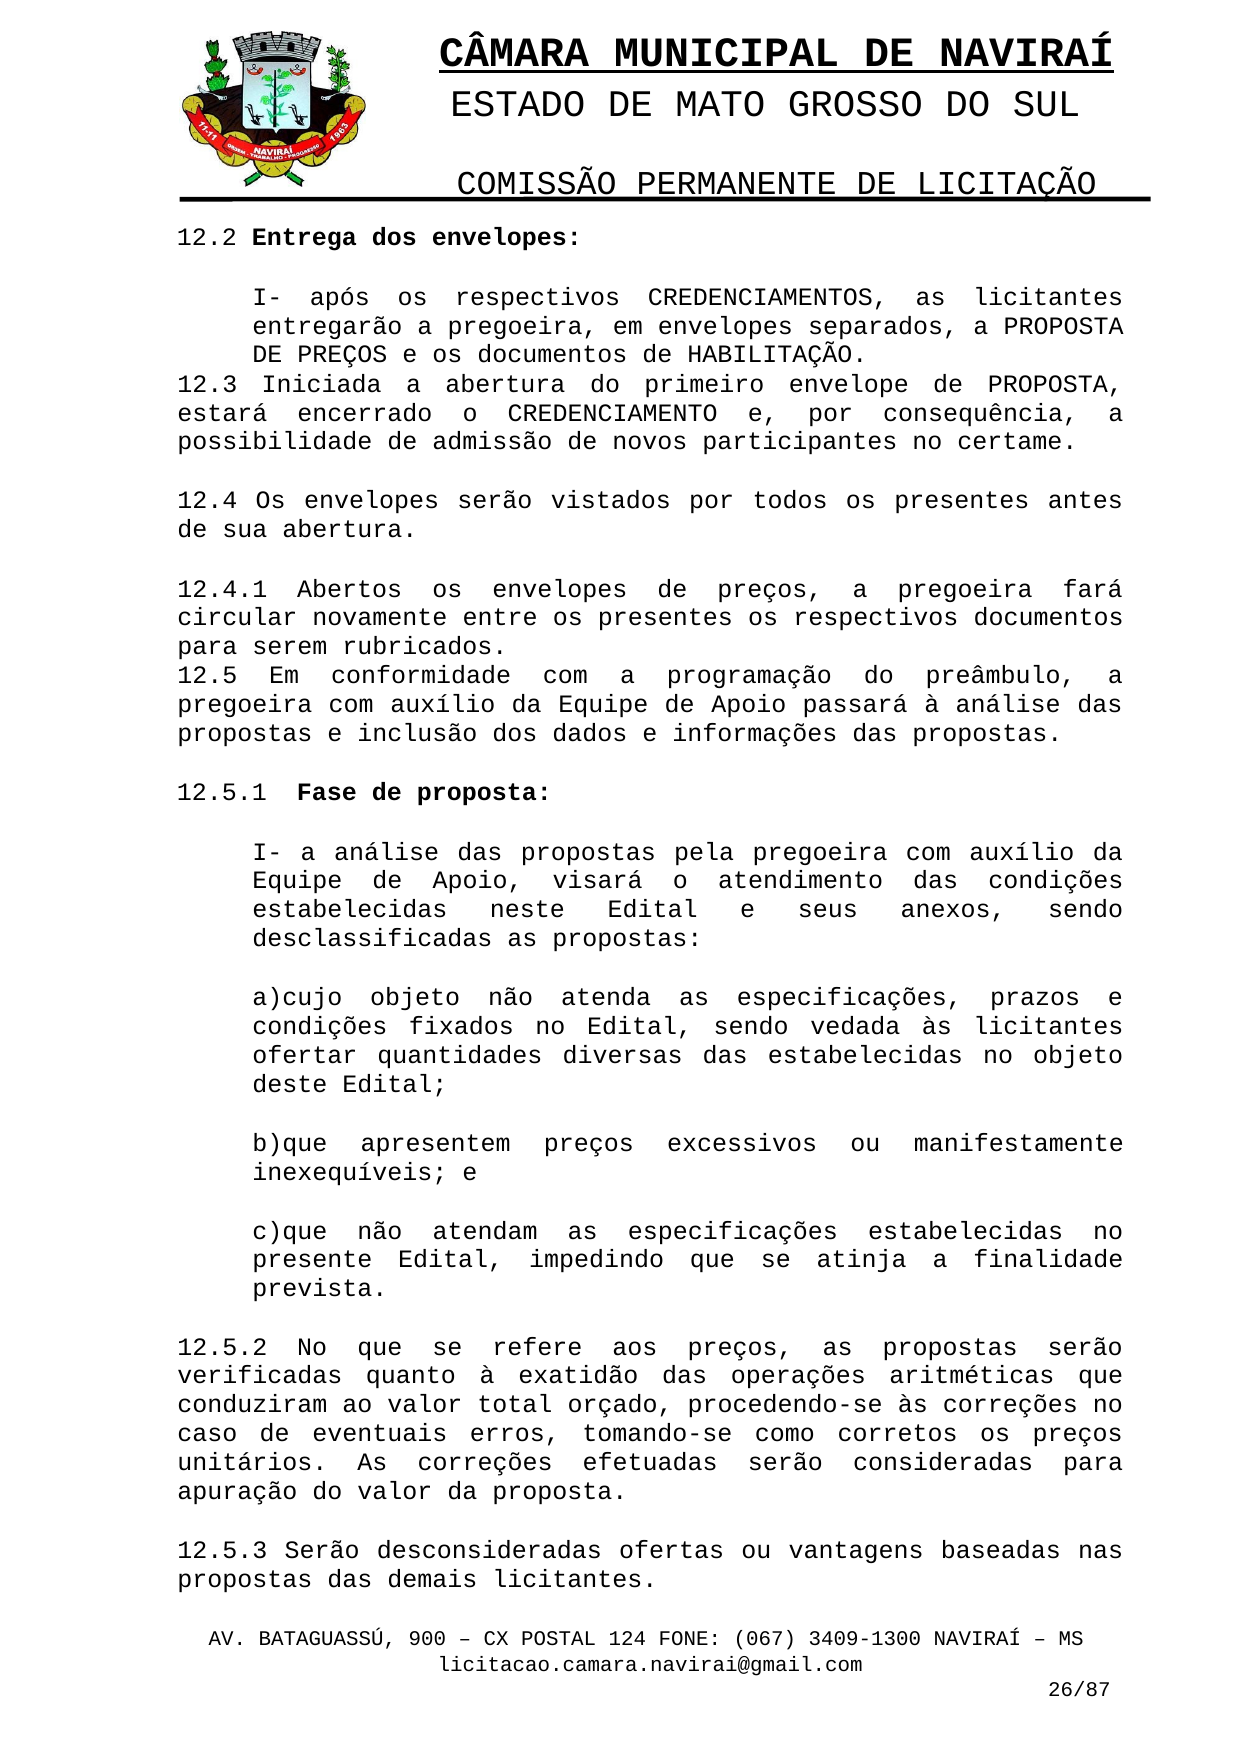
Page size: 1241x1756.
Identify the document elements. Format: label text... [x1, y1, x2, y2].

text 12.5.3 Serão desconsideradas ofertas ou vantagens baseadas nas propostas das demais licitantes. [177, 1537, 1123, 1595]
text I- após os respectivos CREDENCIAMENTOS, as licitantes entregarão a pregoeira, em envelopes separados, a PROPOSTA DE PREÇOS e os documentos de HABILITAÇÃO. [252, 284, 1123, 370]
list cujo objeto não atenda as especificações, prazos e condições fixados no Edital, sendo vedada às licitantes ofertar quantidades diversas das estabelecidas no objeto deste Edital; [177, 985, 1123, 1100]
text 12.3 Iniciada a abertura do primeiro envelope de PROPOSTA, estará encerrado o CREDENCIAMENTO e, por consequência, a possibilidade de admissão de novos participantes no certame. [177, 371, 1123, 457]
text I- a análise das propostas pela pregoeira com auxílio da Equipe de Apoio, visará o atendimento das condições estabelecidas neste Edital e seus anexos, sendo desclassificadas as propostas: [252, 839, 1123, 954]
text 12.5.2 No que se refere aos preços, as propostas serão verificadas quanto à exatidão das operações aritméticas que conduziram ao valor total orçado, procedendo-se às correções no caso de eventuais erros, tomando-se como corretos os preços unitários. As correções efetuadas serão consideradas para apuração do valor da proposta. [177, 1334, 1123, 1507]
text 12.4.1 Abertos os envelopes de preços, a pregoeira fará circular novamente entre os presentes os respectivos documentos para serem rubricados. [177, 576, 1123, 662]
text 12.4 Os envelopes serão vistados por todos os presentes antes de sua abertura. [177, 488, 1123, 545]
text 12.5 Em conformidade com a programação do preâmbulo, a pregoeira com auxílio da Equipe de Apoio passará à análise das propostas e inclusão dos dados e informações das propostas. [177, 663, 1123, 749]
text 12.5.1 Fase de proposta: [177, 780, 1241, 808]
list que não atendam as especificações estabelecidas no presente Edital, impedindo que se atinja a finalidade prevista. [177, 1219, 1123, 1304]
list que apresentem preços excessivos ou manifestamente inexequíveis; e [177, 1131, 1123, 1188]
text 12.2 Entrega dos envelopes: [177, 225, 1241, 253]
